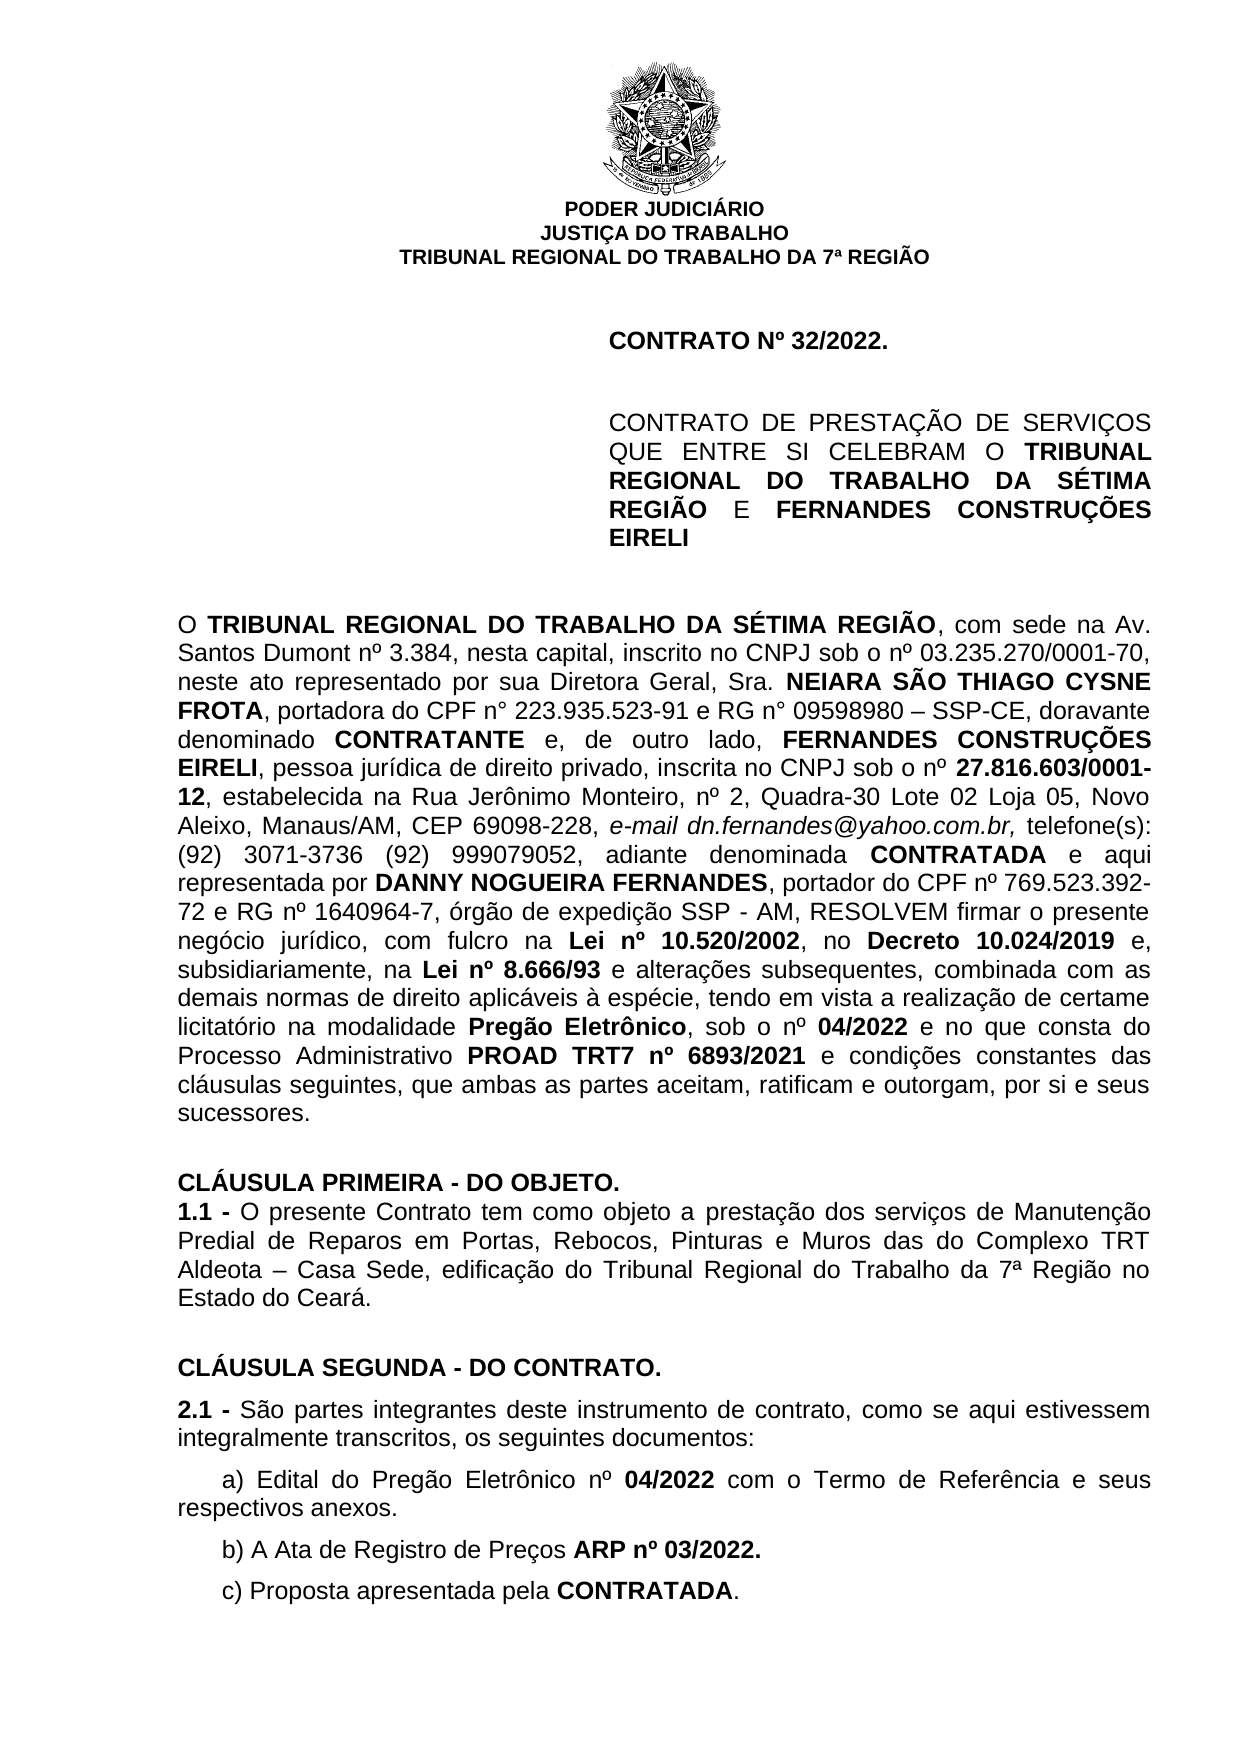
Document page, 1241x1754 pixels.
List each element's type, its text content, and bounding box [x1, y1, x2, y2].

text TRIBUNAL REGIONAL DO TRABALHO DA 7ª REGIÃO [177, 244, 1152, 268]
text c) Proposta apresentada pela CONTRATADA. [177, 1576, 1152, 1605]
text CLÁUSULA PRIMEIRA - DO OBJETO. [177, 1168, 1152, 1197]
text a) Edital do Pregão Eletrônico nº 04/2022 com o Termo de Referência e seus respectivos anexos. [177, 1465, 1152, 1522]
text CONTRATO DE PRESTAÇÃO DE SERVIÇOS QUE ENTRE SI CELEBRAM O TRIBUNAL REGIONAL DO TRABALHO DA SÉTIMA REGIÃO E FERNANDES CONSTRUÇÕES EIRELI [608, 408, 1152, 552]
text O TRIBUNAL REGIONAL DO TRABALHO DA SÉTIMA REGIÃO, com sede na Av. Santos Dumont nº 3.384, nesta capital, inscrito no CNPJ sob o nº 03.235.270/0001-70, neste ato representado por sua Diretora Geral, Sra. NEIARA SÃO THIAGO CYSNE FROTA, portadora do CPF n° 223.935.523-91 e RG n° 09598980 – SSP-CE, doravante denominado CONTRATANTE e, de outro lado, FERNANDES CONSTRUÇÕES EIRELI, pessoa jurídica de direito privado, inscrita no CNPJ sob o nº 27.816.603/0001-12, estabelecida na Rua Jerônimo Monteiro, nº 2, Quadra-30 Lote 02 Loja 05, Novo Aleixo, Manaus/AM, CEP 69098-228, e-mail dn.fernandes@yahoo.com.br, telefone(s): (92) 3071-3736 (92) 999079052, adiante denominada CONTRATADA e aqui representada por DANNY NOGUEIRA FERNANDES, portador do CPF nº 769.523.392-72 e RG nº 1640964-7, órgão de expedição SSP - AM, RESOLVEM firmar o presente negócio jurídico, com fulcro na Lei nº 10.520/2002, no Decreto 10.024/2019 e, subsidiariamente, na Lei nº 8.666/93 e alterações subsequentes, combinada com as demais normas de direito aplicáveis à espécie, tendo em vista a realização de certame licitatório na modalidade Pregão Eletrônico, sob o nº 04/2022 e no que consta do Processo Administrativo PROAD TRT7 nº 6893/2021 e condições constantes das cláusulas seguintes, que ambas as partes aceitam, ratificam e outorgam, por si e seus sucessores. [177, 610, 1152, 1127]
text JUSTIÇA DO TRABALHO [177, 221, 1152, 244]
text CLÁUSULA SEGUNDA - DO CONTRATO. [177, 1325, 1152, 1382]
text b) A Ata de Registro de Preços ARP nº 03/2022. [177, 1535, 1152, 1563]
text 1.1 - O presente Contrato tem como objeto a prestação dos serviços de Manutenção Predial de Reparos em Portas, Rebocos, Pinturas e Muros das do Complexo TRT Aldeota – Casa Sede, edificação do Tribunal Regional do Trabalho da 7ª Região no Estado do Ceará. [177, 1197, 1152, 1312]
text 2.1 - São partes integrantes deste instrumento de contrato, como se aqui estivessem integralmente transcritos, os seguintes documentos: [177, 1395, 1152, 1452]
text PODER JUDICIÁRIO [177, 197, 1152, 221]
text CONTRATO Nº 32/2022. [608, 326, 1152, 355]
